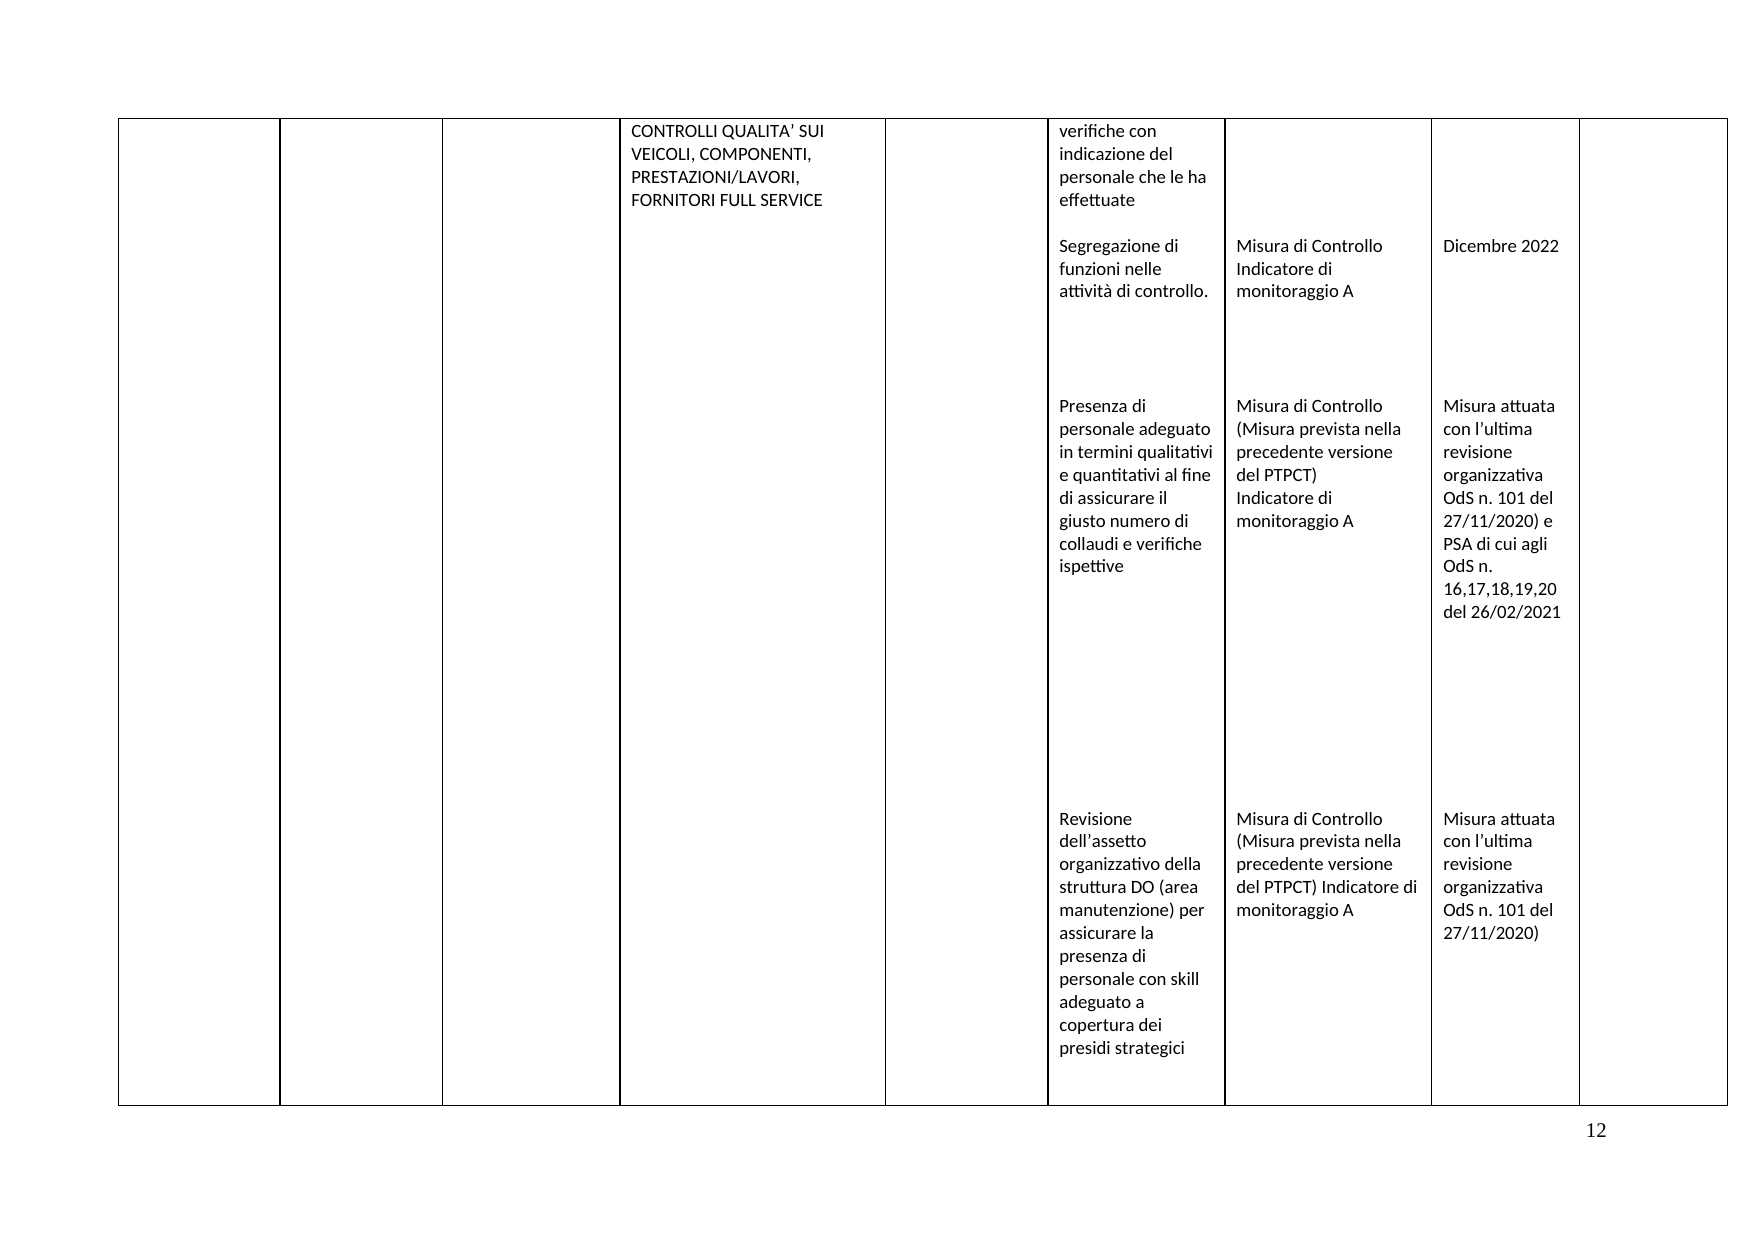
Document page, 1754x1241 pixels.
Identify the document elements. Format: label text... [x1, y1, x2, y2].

table_cell [1580, 119, 1727, 1104]
table_cell verifiche con indicazione del personale che le ha effettuate Segregazione di funzioni nelle attività di controllo. Presenza di personale adeguato in termini qualitativi e quantitativi al fine di assicurare il giusto numero di collaudi e verifiche ispettive Revisione dell’assetto organizzativo della struttura DO (area manutenzione) per assicurare la presenza di personale con skill adeguato a copertura dei presidi strategici [1049, 119, 1224, 1104]
table_cell [281, 119, 442, 1104]
table_cell [443, 119, 619, 1104]
table_cell CONTROLLI QUALITA’ SUI VEICOLI, COMPONENTI, PRESTAZIONI/LAVORI, FORNITORI FULL SERVICE [621, 119, 885, 1104]
table_cell [119, 119, 279, 1104]
table_cell [886, 119, 1047, 1104]
table_cell Misura di Controllo Indicatore di monitoraggio A Misura di Controllo (Misura prevista nella precedente versione del PTPCT) Indicatore di monitoraggio A Misura di Controllo (Misura prevista nella precedente versione del PTPCT) Indicatore di monitoraggio A [1226, 119, 1431, 1104]
table_cell Dicembre 2022 Misura attuata con l’ultima revisione organizzativa OdS n. 101 del 27/11/2020) e PSA di cui agli OdS n. 16,17,18,19,20 del 26/02/2021 Misura attuata con l’ultima revisione organizzativa OdS n. 101 del 27/11/2020) [1432, 119, 1579, 1104]
